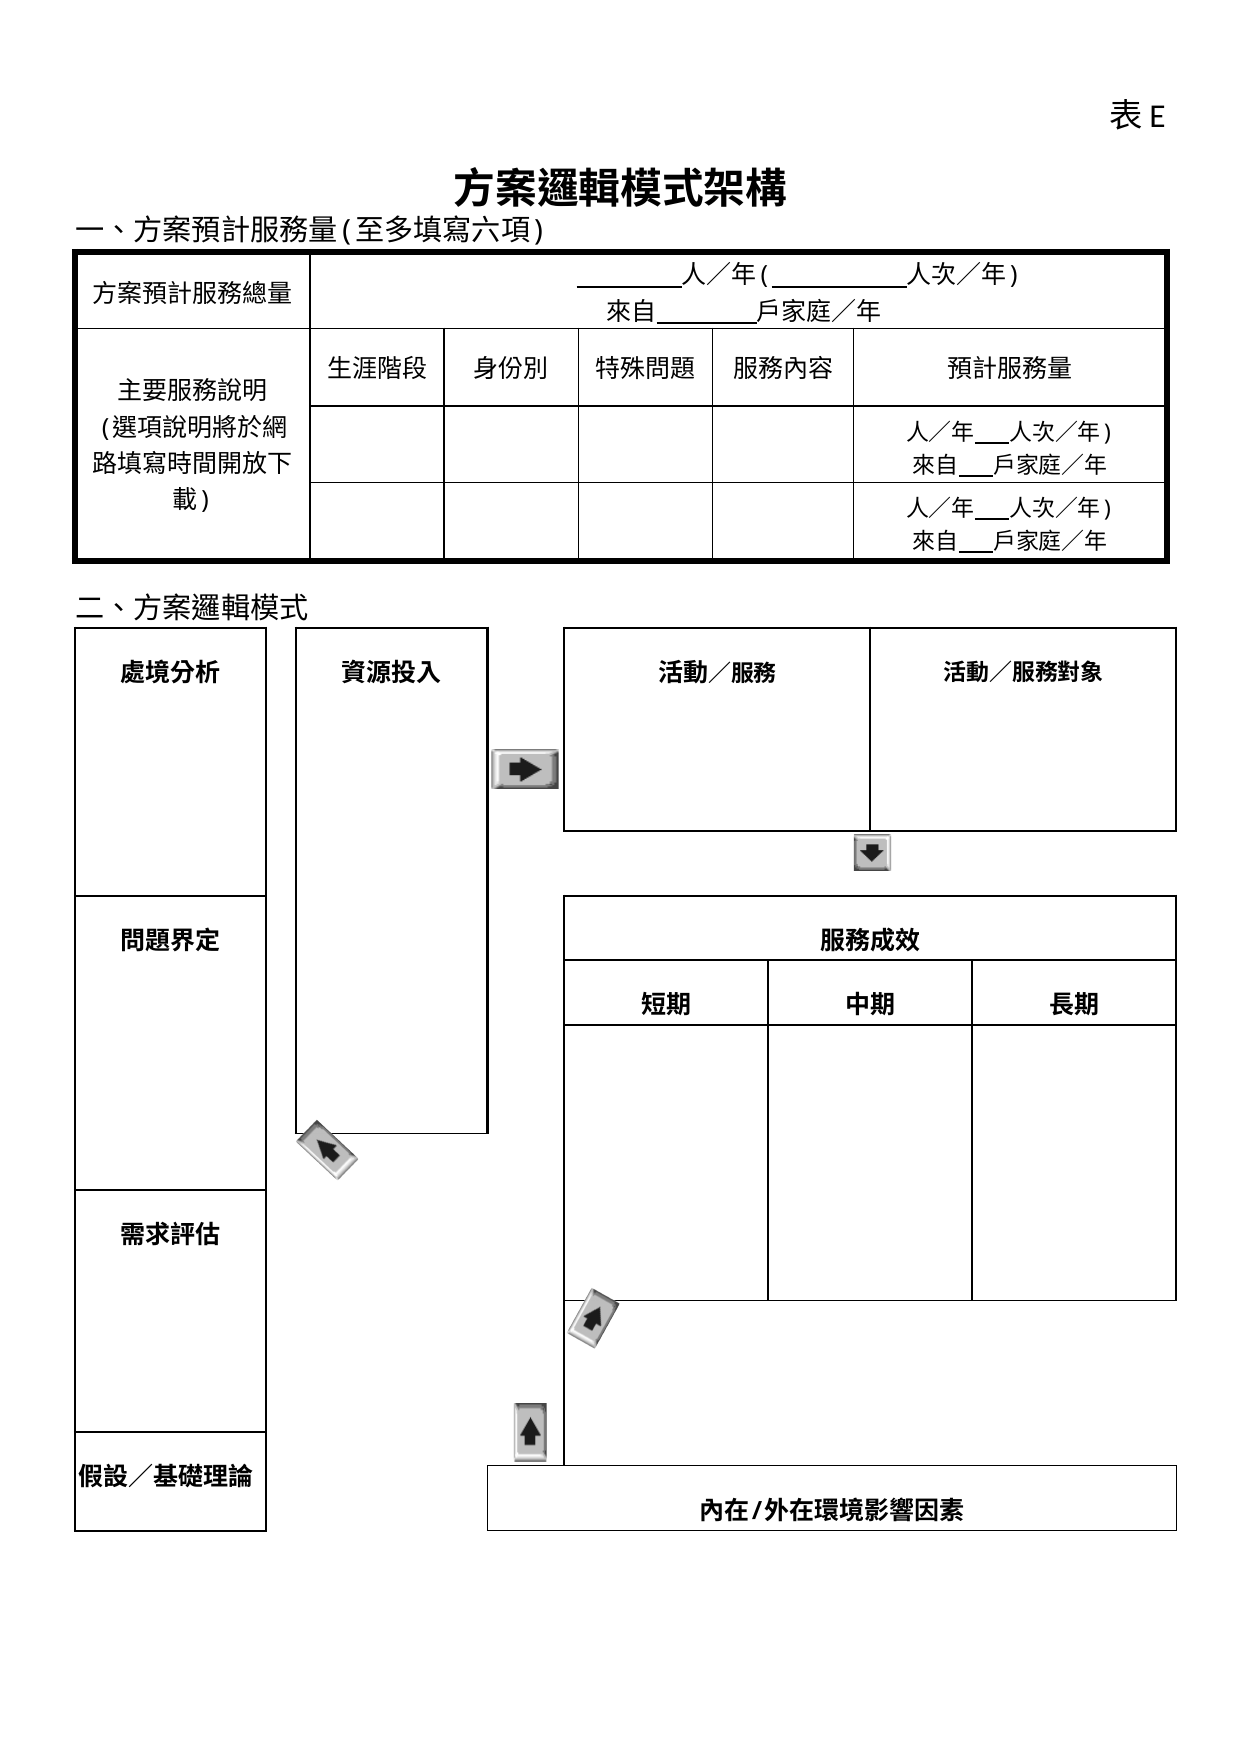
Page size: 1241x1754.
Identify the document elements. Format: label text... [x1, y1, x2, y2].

table_cell 問題界定 [76, 897, 265, 1189]
table_cell [445, 407, 578, 482]
table_cell [267, 1465, 296, 1530]
table_cell [564, 832, 1176, 894]
table_header 活動∕服務 [565, 629, 869, 830]
table_header 資源投入 [297, 629, 486, 1133]
table_cell [267, 895, 295, 1024]
table_cell 假設∕基礎理論 [76, 1433, 265, 1530]
text 一、方案預計服務量(至多填寫六項) [75, 206, 1165, 249]
table_cell [296, 1134, 487, 1530]
table_cell 人∕年 人次∕年) 來自 戶家庭∕年 [854, 483, 1164, 558]
table_cell [579, 407, 712, 482]
table_cell 預計服務量 [854, 329, 1164, 405]
table_header [489, 627, 563, 830]
table_cell [267, 1024, 296, 1465]
text 方案邏輯模式架構 [75, 144, 1165, 206]
table_cell [579, 483, 712, 558]
table_cell [769, 1026, 971, 1300]
table_cell 主要服務說明 (選項說明將於網路填寫時間開放下載) [78, 329, 309, 558]
table_cell [488, 959, 563, 1465]
table_cell 需求評估 [76, 1191, 265, 1431]
table_cell [713, 483, 853, 558]
table_cell [311, 407, 443, 482]
table_cell 特殊問題 [579, 329, 712, 405]
table_cell 人∕年 人次∕年) 來自 戶家庭∕年 [854, 407, 1164, 482]
table_cell 身份別 [445, 329, 578, 405]
table_cell 服務內容 [713, 329, 853, 405]
table_cell [713, 407, 853, 482]
table_cell [489, 895, 563, 959]
table_cell [445, 483, 578, 558]
table_header [267, 627, 295, 830]
table_cell [267, 830, 295, 894]
table_cell [973, 1026, 1175, 1300]
text 二、方案邏輯模式 [75, 564, 1165, 627]
table_cell [489, 830, 564, 894]
table_cell [565, 1026, 767, 1300]
table_header 人∕年( 人次∕年) 來自 戶家庭∕年 [311, 255, 1164, 327]
table_cell 長期 [973, 961, 1175, 1024]
table_cell 生涯階段 [311, 329, 443, 405]
table_cell 服務成效 [565, 897, 1175, 959]
table_cell 短期 [565, 961, 767, 1024]
table_cell [311, 483, 443, 558]
table_header 方案預計服務總量 [78, 255, 309, 327]
table_header 處境分析 [76, 629, 265, 894]
table_cell 中期 [769, 961, 971, 1024]
table_cell 內在/外在環境影響因素 [488, 1466, 1176, 1530]
table_header 活動∕服務對象 [871, 629, 1175, 830]
table_cell [565, 1301, 1176, 1465]
